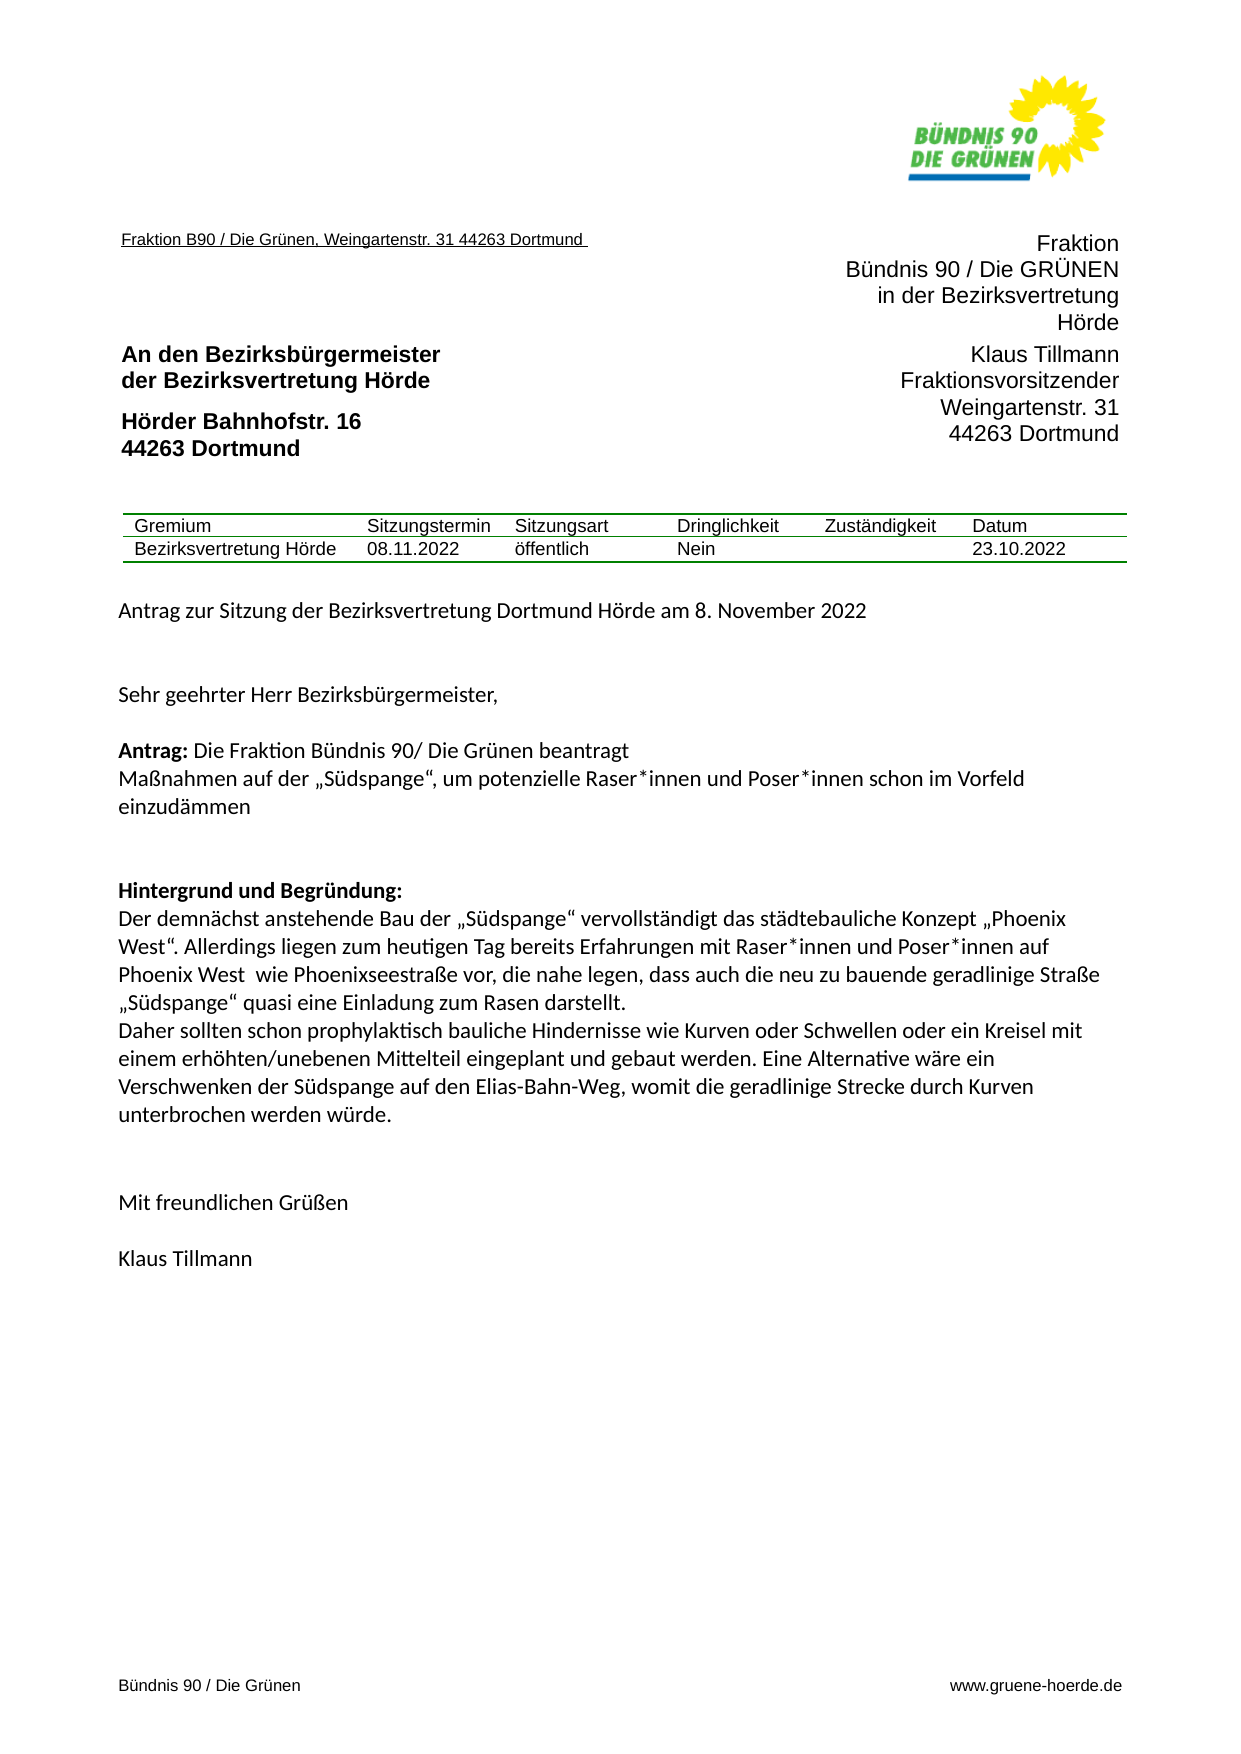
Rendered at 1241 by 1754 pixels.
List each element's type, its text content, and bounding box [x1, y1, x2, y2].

table_cell [813, 537, 961, 561]
text Antrag zur Sitzung der Bezirksvertretung Dortmund Hörde am 8. November 2022 [118, 596, 1122, 624]
text Antrag: Die Fraktion Bündnis 90/ Die Grünen beantragt [118, 736, 1122, 764]
table_header Dringlichkeit [666, 515, 813, 536]
table_header Gremium [123, 515, 356, 536]
picture [892, 59, 1123, 198]
table_cell Klaus Tillmann Fraktionsvorsitzender Weingartenstr. 31 44263 Dortmund [620, 338, 1122, 464]
table_cell öffentlich [503, 537, 666, 561]
table_header Zuständigkeit [813, 515, 961, 536]
table_header Fraktion B90 / Die Grünen, Weingartenstr. 31 44263 Dortmund [118, 227, 620, 338]
text Klaus Tillmann [118, 1244, 1122, 1272]
text Maßnahmen auf der „Südspange“, um potenzielle Raser*innen und Poser*innen schon im Vorfeld einzudämmen [118, 764, 1122, 820]
text Daher sollten schon prophylaktisch bauliche Hindernisse wie Kurven oder Schwellen oder ein Kreisel mit einem erhöhten/unebenen Mittelteil eingeplant und gebaut werden. Eine Alternative wäre ein Verschwenken der Südspange auf den Elias-Bahn-Weg, womit die geradlinige Strecke durch Kurven unterbrochen werden würde. [118, 1016, 1122, 1128]
table_cell An den Bezirksbürgermeister der Bezirksvertretung Hörde Hörder Bahnhofstr. 16 44263 Dortmund [118, 338, 620, 464]
table_header Sitzungstermin [356, 515, 503, 536]
table_cell 20.10.2022 [961, 537, 1127, 561]
text Mit freundlichen Grüßen [118, 1188, 1122, 1216]
table_header Sitzungsart [503, 515, 666, 536]
table_cell Bezirksvertretung Hörde [123, 537, 356, 561]
text Der demnächst anstehende Bau der „Südspange“ vervollständigt das städtebauliche Konzept „Phoenix West“. Allerdings liegen zum heutigen Tag bereits Erfahrungen mit Raser*innen und Poser*innen auf Phoenix West wie Phoenixseestraße vor, die nahe legen, dass auch die neu zu bauende geradlinige Straße „Südspange“ quasi eine Einladung zum Rasen darstellt. [118, 904, 1122, 1016]
table_header Fraktion Bündnis 90 / Die GRÜNEN in der Bezirksvertretung Hörde [620, 227, 1122, 338]
table_cell 08.11.2022 [356, 537, 503, 561]
table_header Datum [961, 515, 1127, 536]
table_cell Nein [666, 537, 813, 561]
text Sehr geehrter Herr Bezirksbürgermeister, [118, 680, 1122, 708]
text Hintergrund und Begründung: [118, 876, 1122, 904]
